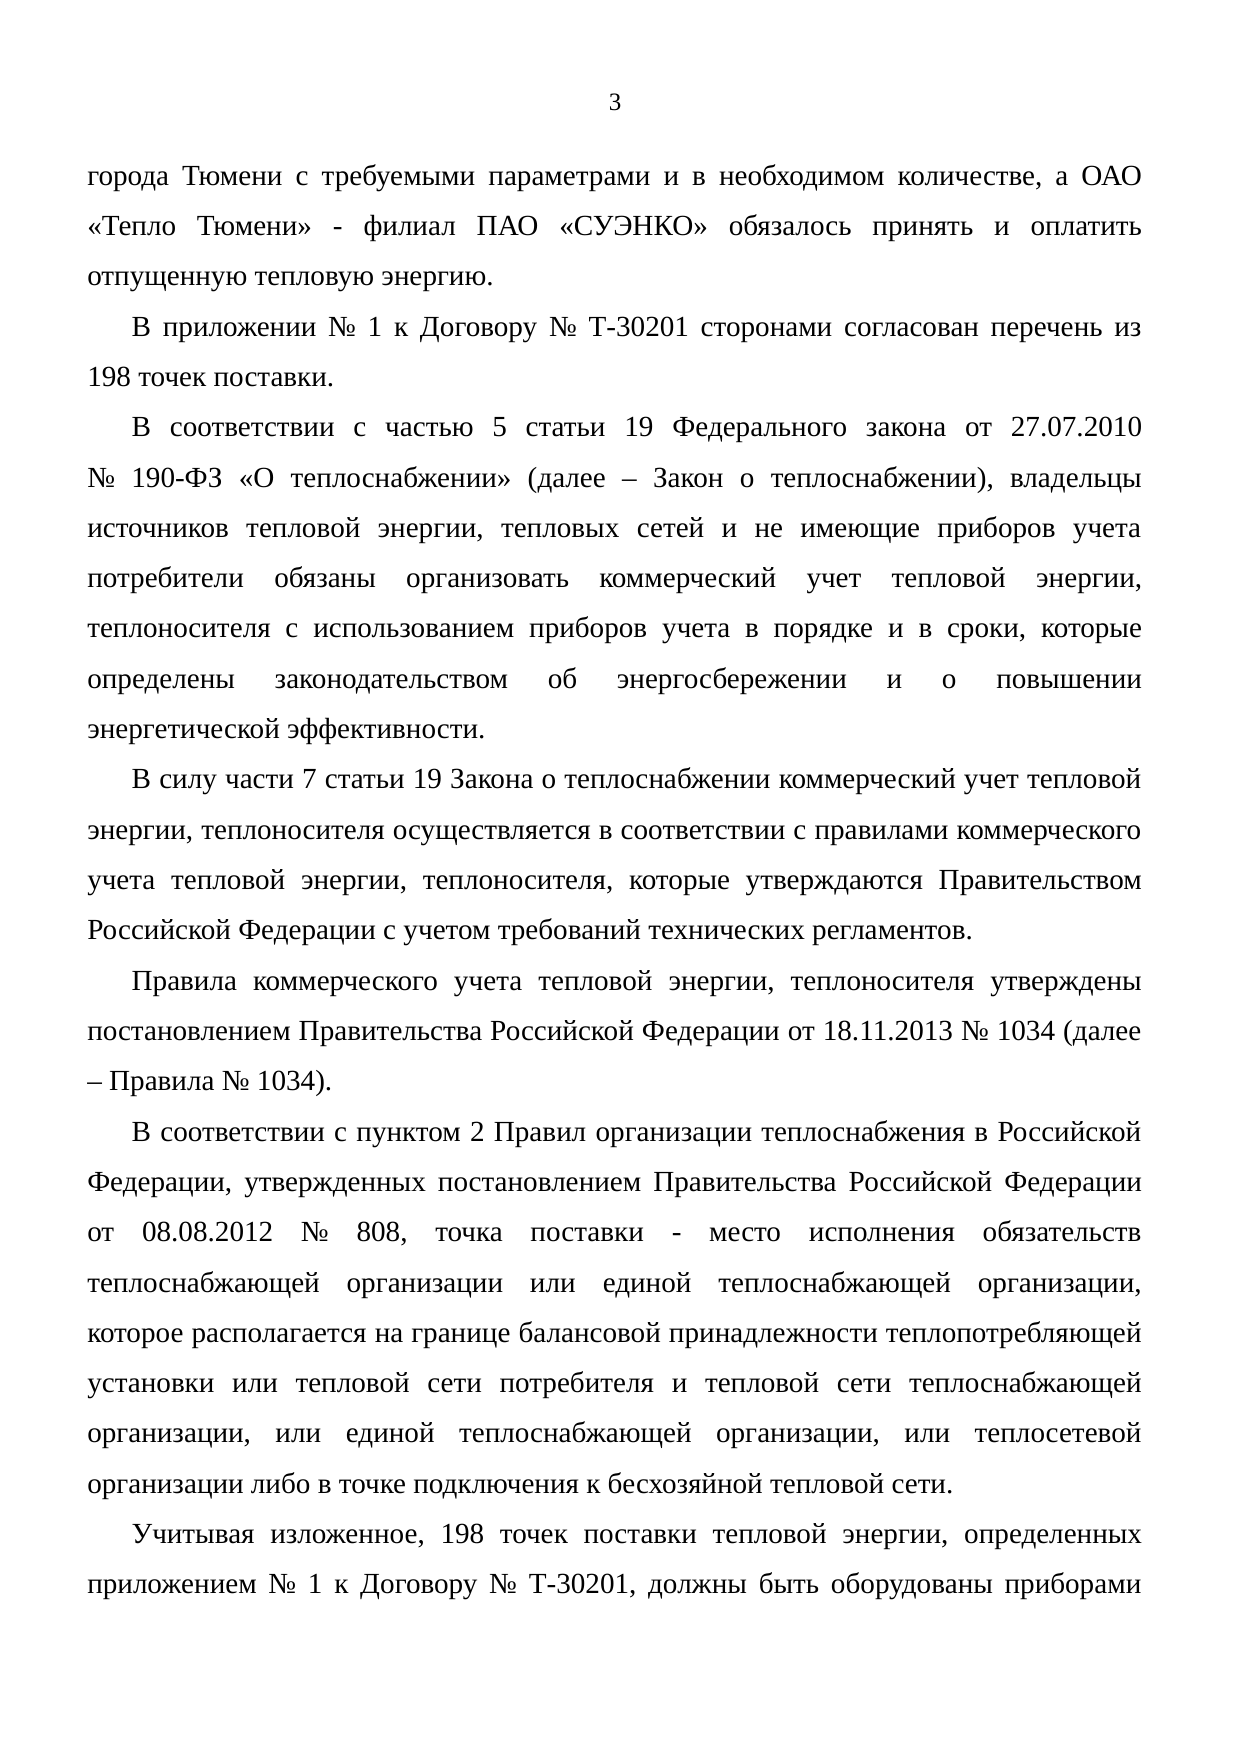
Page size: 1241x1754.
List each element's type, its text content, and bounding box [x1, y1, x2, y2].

text В соответствии с пунктом 2 Правил организации теплоснабжения в Российской Федерации, утвержденных постановлением Правительства Российской Федерации от 08.08.2012 № 808, точка поставки - место исполнения обязательств теплоснабжающей организации или единой теплоснабжающей организации, которое располагается на границе балансовой принадлежности теплопотребляющей установки или тепловой сети потребителя и тепловой сети теплоснабжающей организации, или единой теплоснабжающей организации, или теплосетевой организации либо в точке подключения к бесхозяйной тепловой сети. [87, 1114, 1143, 1499]
text В приложении № 1 к Договору № Т-30201 сторонами согласован перечень из 198 точек поставки. [87, 309, 1143, 393]
text Учитывая изложенное, 198 точек поставки тепловой энергии, определенных приложением № 1 к Договору № Т-30201, должны быть оборудованы приборами [87, 1516, 1143, 1600]
text В соответствии с частью 5 статьи 19 Федерального закона от 27.07.2010 № 190-ФЗ «О теплоснабжении» (далее – Закон о теплоснабжении), владельцы источников тепловой энергии, тепловых сетей и не имеющие приборов учета потребители обязаны организовать коммерческий учет тепловой энергии, теплоносителя с использованием приборов учета в порядке и в сроки, которые определены законодательством об энергосбережении и о повышении энергетической эффективности. [87, 409, 1143, 745]
text города Тюмени с требуемыми параметрами и в необходимом количестве, а ОАО «Тепло Тюмени» - филиал ПАО «СУЭНКО» обязалось принять и оплатить отпущенную тепловую энергию. [87, 158, 1143, 292]
text В силу части 7 статьи 19 Закона о теплоснабжении коммерческий учет тепловой энергии, теплоносителя осуществляется в соответствии с правилами коммерческого учета тепловой энергии, теплоносителя, которые утверждаются Правительством Российской Федерации с учетом требований технических регламентов. [87, 762, 1143, 946]
text Правила коммерческого учета тепловой энергии, теплоносителя утверждены постановлением Правительства Российской Федерации от 18.11.2013 № 1034 (далее – Правила № 1034). [87, 963, 1143, 1097]
